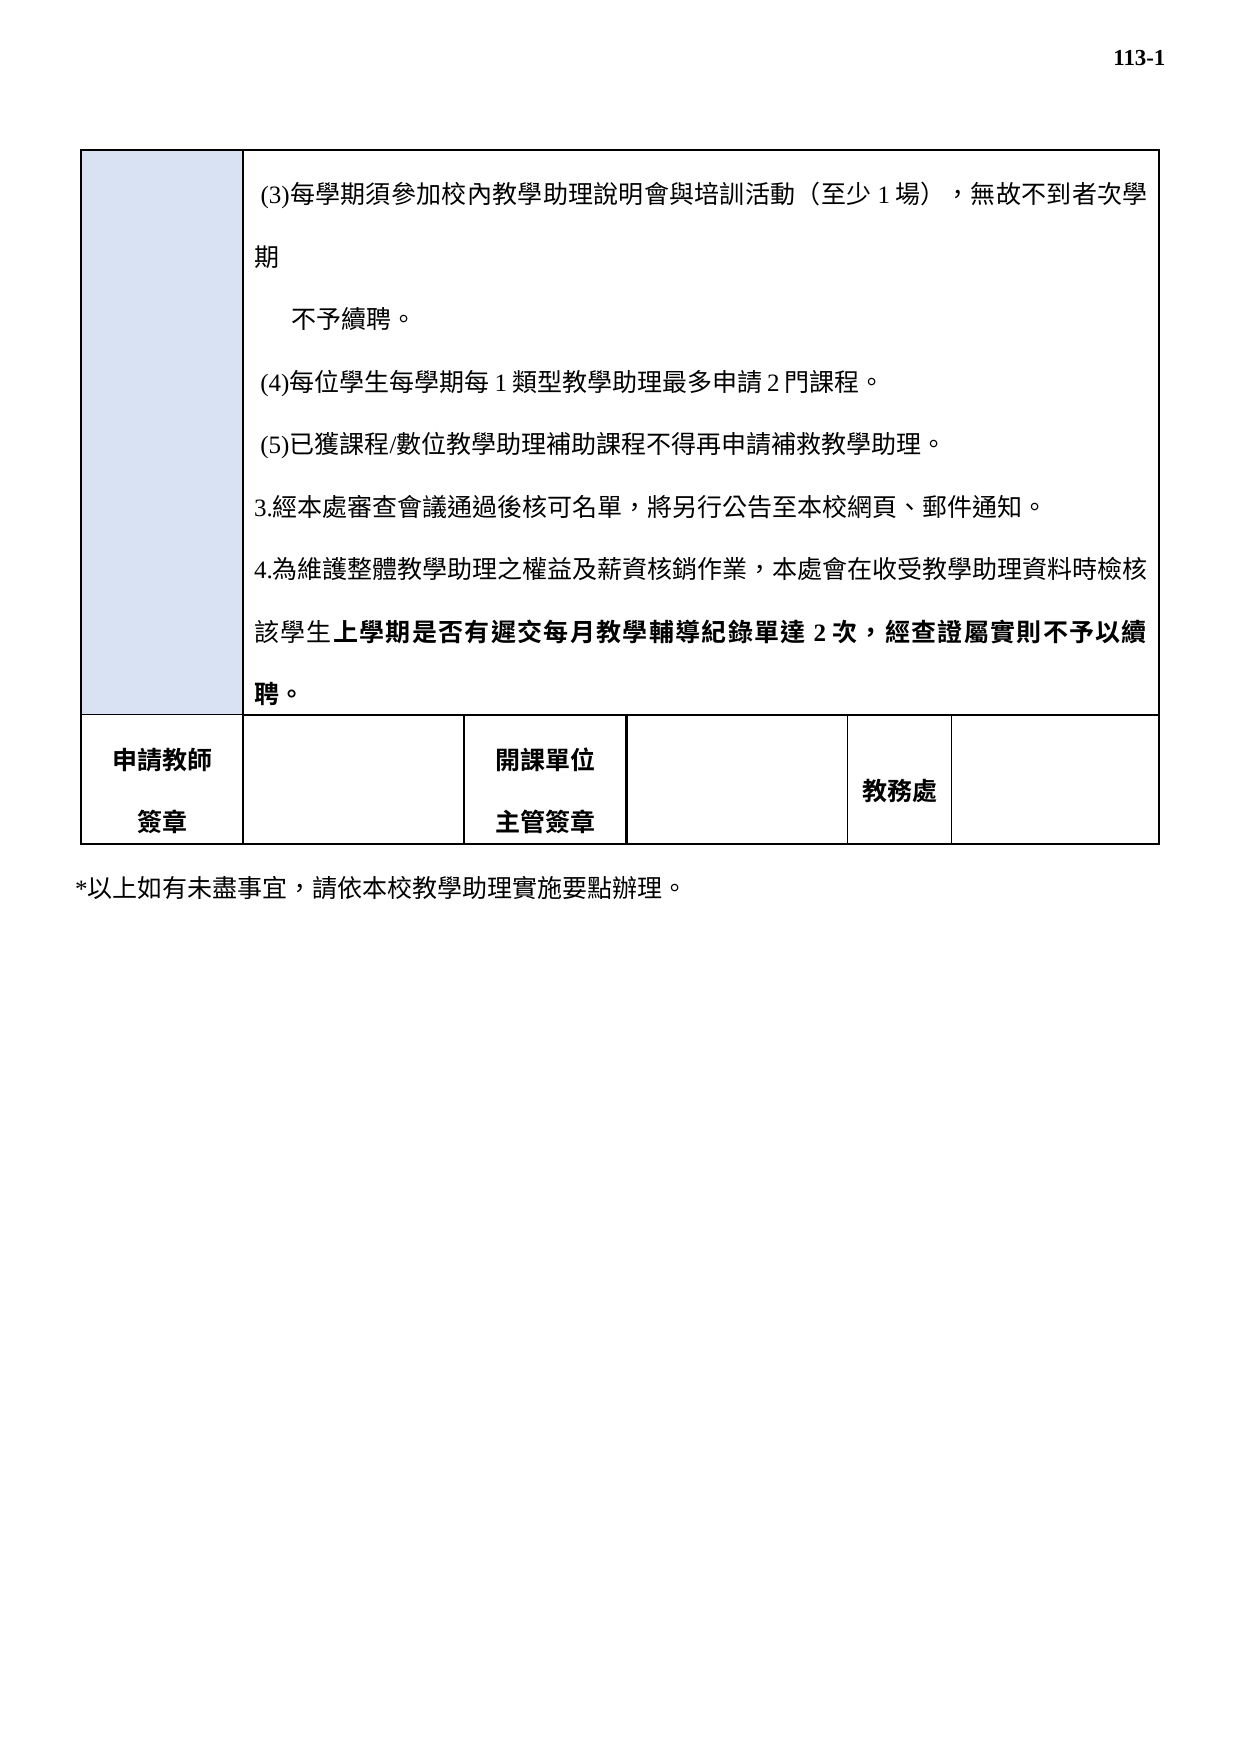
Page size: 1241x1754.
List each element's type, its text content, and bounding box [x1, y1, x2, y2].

table_cell [82, 151, 242, 714]
table_cell 開課單位 主管簽章 [465, 716, 625, 843]
table_cell 教務處 [848, 716, 951, 843]
table_cell [952, 716, 1158, 843]
table_cell (3)每學期須參加校內教學助理說明會與培訓活動（至少1場），無故不到者次學期 不予續聘。 (4)每位學生每學期每1類型教學助理最多申請2門課程。 (5)已獲課程/數位教學助理補助課程不得再申請補救教學助理。 3.經本處審查會議通過後核可名單，將另行公告至本校網頁、郵件通知。 4.為維護整體教學助理之權益及薪資核銷作業，本處會在收受教學助理資料時檢核該學生上學期是否有遲交每月教學輔導紀錄單達2次，經查證屬實則不予以續聘。 [244, 151, 1158, 714]
table_cell 申請教師 簽章 [82, 715, 242, 843]
table_cell [628, 716, 847, 843]
text *以上如有未盡事宜，請依本校教學助理實施要點辦理。 [75, 845, 1165, 907]
table_cell [244, 716, 463, 843]
